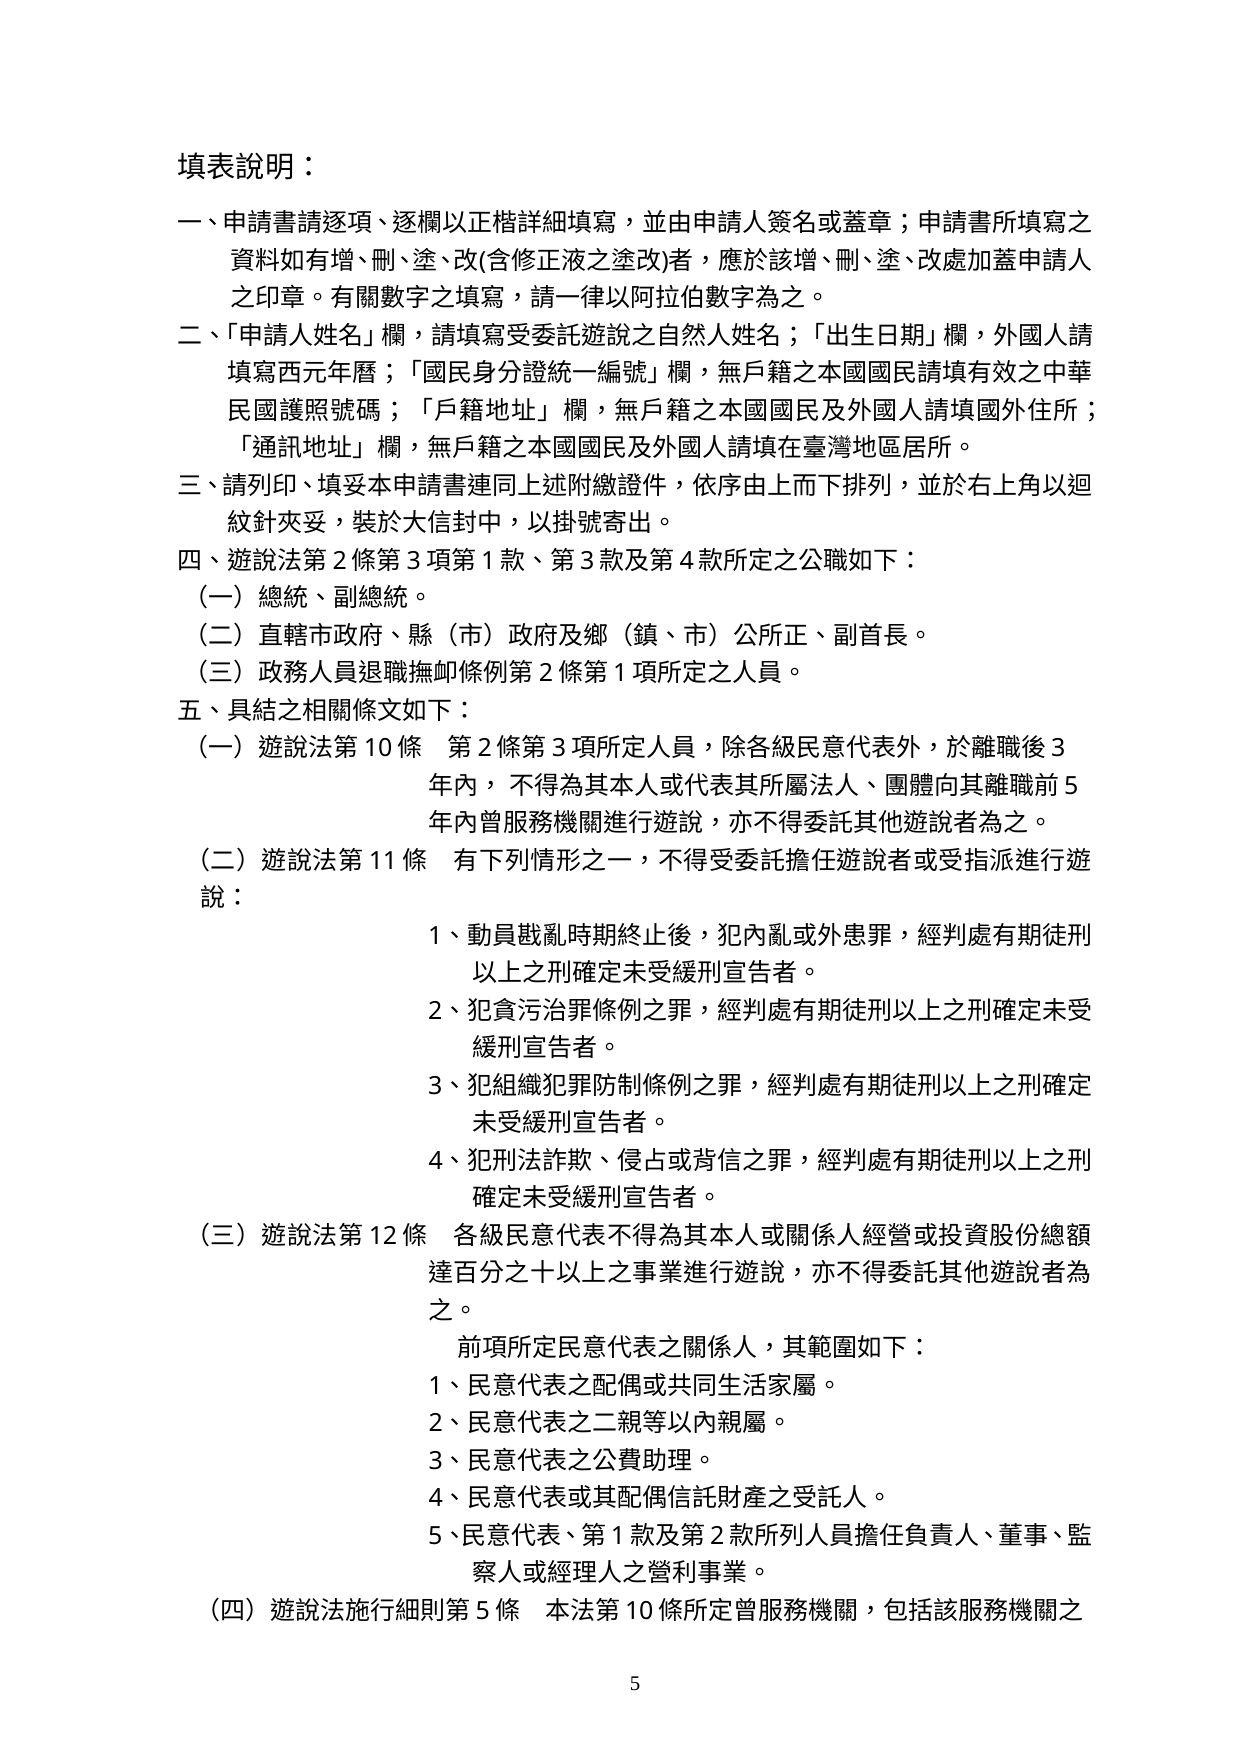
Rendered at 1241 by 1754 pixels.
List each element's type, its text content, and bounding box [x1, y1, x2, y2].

text （一）遊說法第10條 第2條第3項所定人員，除各級民意代表外，於離職後3年內， 不得為其本人或代表其所屬法人、團體向其離職前5年內曾服務機關進行遊說，亦不得委託其他遊說者為之。 [177, 727, 1092, 839]
text 4、民意代表或其配偶信託財產之受託人。 [251, 1477, 1092, 1514]
text 1、民意代表之配偶或共同生活家屬。 [200, 1364, 1090, 1402]
text （一）總統、副總統。 [177, 577, 1092, 614]
text 1、動員戡亂時期終止後，犯內亂或外患罪，經判處有期徒刑以上之刑確定未受緩刑宣告者。 [428, 914, 1092, 989]
text （二）直轄市政府、縣（市）政府及鄉（鎮、市）公所正、副首長。 [177, 614, 1092, 652]
text 三、請列印、填妥本申請書連同上述附繳證件，依序由上而下排列，並於右上角以迴紋針夾妥，裝於大信封中，以掛號寄出。 [177, 464, 1092, 539]
text 填表說明： [177, 127, 1092, 202]
text 四、遊說法第2條第3項第1款、第3款及第4款所定之公職如下： [177, 539, 1092, 577]
text 3、犯組織犯罪防制條例之罪，經判處有期徒刑以上之刑確定未受緩刑宣告者。 [428, 1064, 1092, 1139]
text 3、民意代表之公費助理。 [251, 1439, 1092, 1477]
text 一、申請書請逐項、逐欄以正楷詳細填寫，並由申請人簽名或蓋章；申請書所填寫之資料如有增、刪、塗、改(含修正液之塗改)者，應於該增、刪、塗、改處加蓋申請人之印章。有關數字之填寫，請一律以阿拉伯數字為之。 [177, 202, 1092, 314]
text 2、民意代表之二親等以內親屬。 [251, 1402, 1092, 1439]
text 2、犯貪污治罪條例之罪，經判處有期徒刑以上之刑確定未受緩刑宣告者。 [428, 989, 1092, 1064]
text 4、犯刑法詐欺、侵占或背信之罪，經判處有期徒刑以上之刑確定未受緩刑宣告者。 [428, 1139, 1092, 1214]
text （二）遊說法第11條 有下列情形之一，不得受委託擔任遊說者或受指派進行遊說： [177, 839, 1092, 914]
text （三）政務人員退職撫卹條例第2條第1項所定之人員。 [177, 652, 1092, 689]
text 前項所定民意代表之關係人，其範圍如下： [200, 1327, 1090, 1364]
text （三）遊說法第12條 各級民意代表不得為其本人或關係人經營或投資股份總額達百分之十以上之事業進行遊說，亦不得委託其他遊說者為之。 [177, 1214, 1092, 1327]
text 五、具結之相關條文如下： [177, 689, 1092, 727]
text （四）遊說法施行細則第5條 本法第10條所定曾服務機關，包括該服務機關之 [195, 1589, 1092, 1627]
text 5、民意代表、第1款及第2款所列人員擔任負責人、董事、監察人或經理人之營利事業。 [428, 1514, 1092, 1589]
text 二、「申請人姓名」欄，請填寫受委託遊說之自然人姓名；「出生日期」欄，外國人請填寫西元年曆；「國民身分證統一編號」欄，無戶籍之本國國民請填有效之中華民國護照號碼；「戶籍地址」欄，無戶籍之本國國民及外國人請填國外住所；「通訊地址」欄，無戶籍之本國國民及外國人請填在臺灣地區居所。 [177, 314, 1092, 464]
